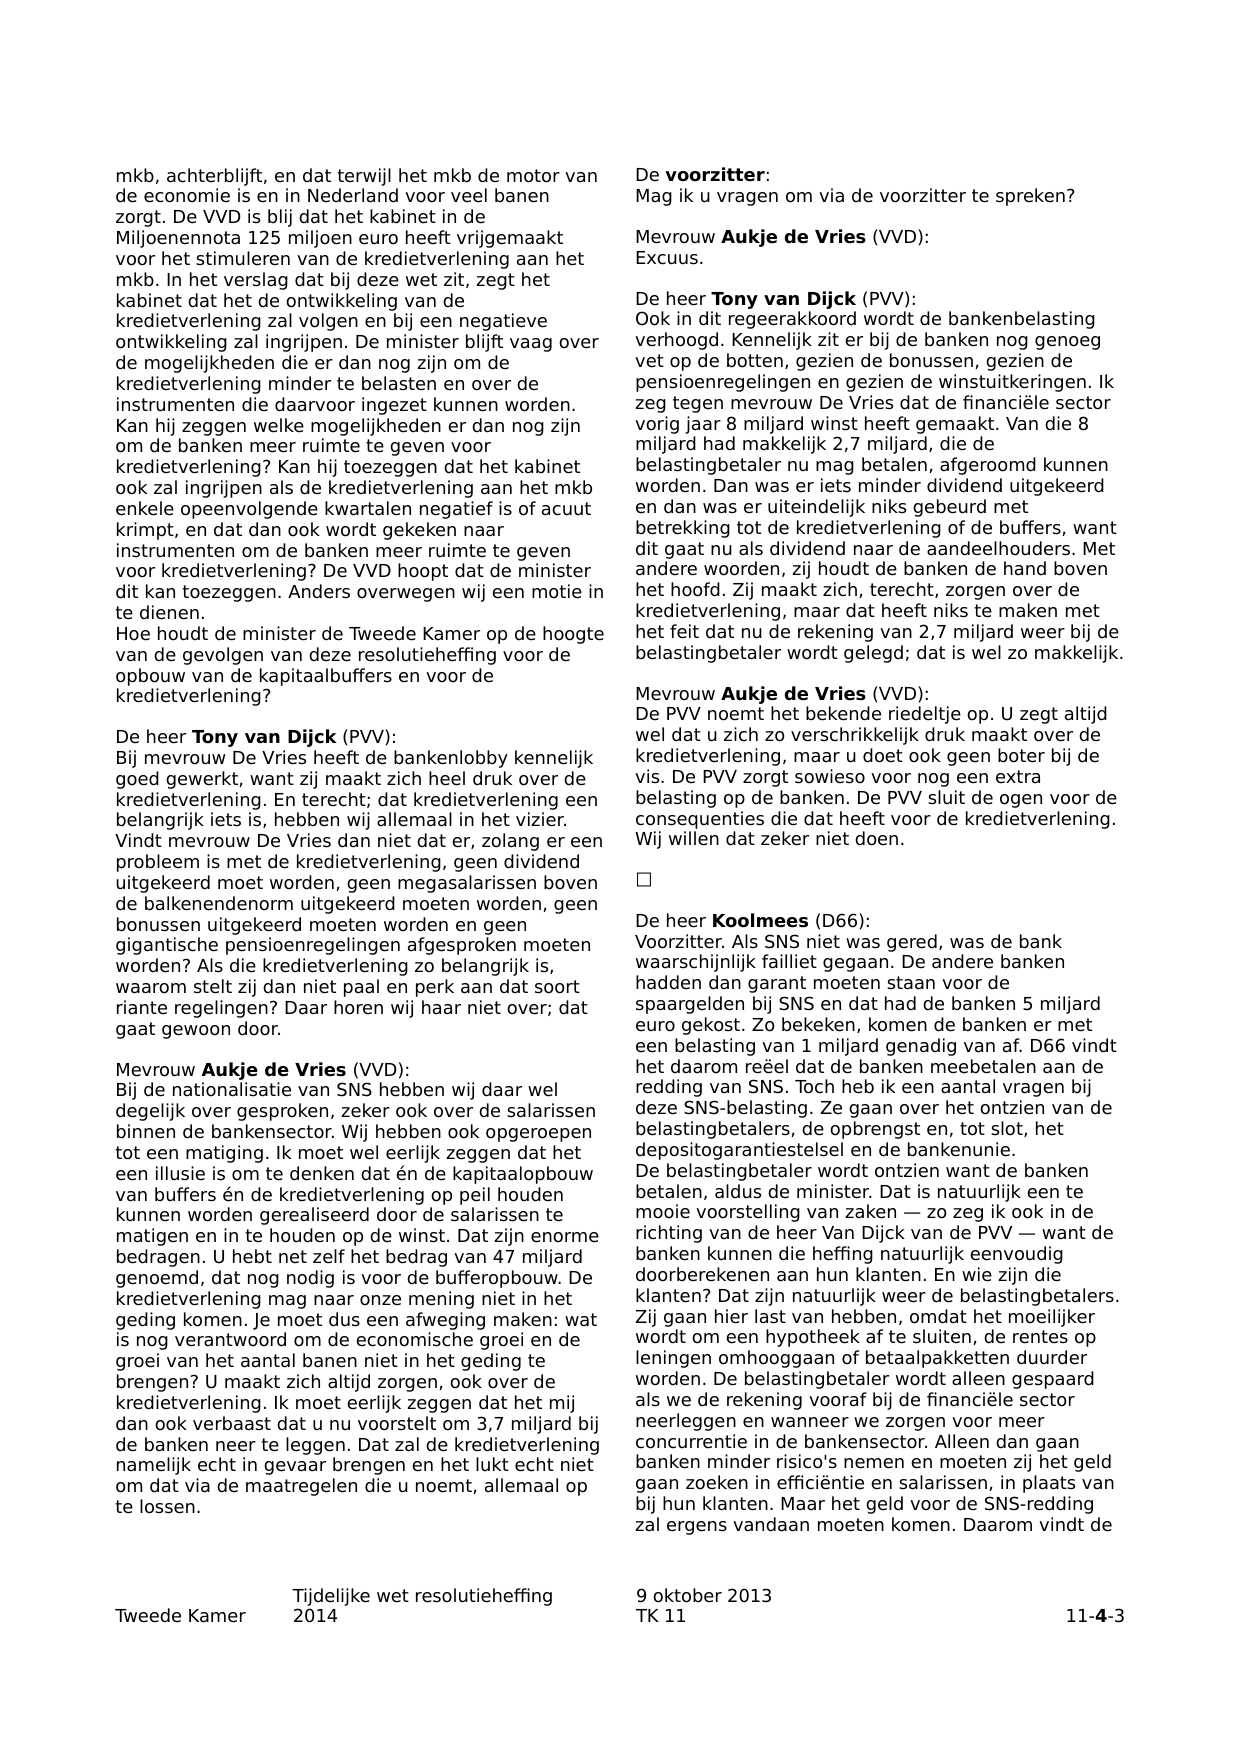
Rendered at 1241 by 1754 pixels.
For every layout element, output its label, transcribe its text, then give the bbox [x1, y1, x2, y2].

text De voorzitter: [635, 165, 1125, 186]
text De heer Tony van Dijck (PVV): [635, 288, 1125, 309]
text Mevrouw Aukje de Vries (VVD): [115, 1059, 605, 1080]
text ⬜ [635, 870, 1125, 891]
text De belastingbetaler wordt ontzien want de banken betalen, aldus de minister. Dat is natuurlijk een te mooie voorstelling van zaken — zo zeg ik ook in de richting van de heer Van Dijck van de PVV — want de banken kunnen die heffing natuurlijk eenvoudig doorberekenen aan hun klanten. En wie zijn die klanten? Dat zijn natuurlijk weer de belastingbetalers. Zij gaan hier last van hebben, omdat het moeilijker wordt om een hypotheek af te sluiten, de rentes op leningen omhooggaan of betaalpakketten duurder worden. De belastingbetaler wordt alleen gespaard als we de rekening vooraf bij de financiële sector neerleggen en wanneer we zorgen voor meer concurrentie in de bankensector. Alleen dan gaan banken minder risico's nemen en moeten zij het geld gaan zoeken in efficiëntie en salarissen, in plaats van bij hun klanten. Maar het geld voor de SNS-redding zal ergens vandaan moeten komen. Daarom vindt de [635, 1161, 1125, 1536]
text Mevrouw Aukje de Vries (VVD): [635, 683, 1125, 704]
text mkb, achterblijft, en dat terwijl het mkb de motor van de economie is en in Nederland voor veel banen zorgt. De VVD is blij dat het kabinet in de Miljoenennota 125 miljoen euro heeft vrijgemaakt voor het stimuleren van de kredietverlening aan het mkb. In het verslag dat bij deze wet zit, zegt het kabinet dat het de ontwikkeling van de kredietverlening zal volgen en bij een negatieve ontwikkeling zal ingrijpen. De minister blijft vaag over de mogelijkheden die er dan nog zijn om de kredietverlening minder te belasten en over de instrumenten die daarvoor ingezet kunnen worden. Kan hij zeggen welke mogelijkheden er dan nog zijn om de banken meer ruimte te geven voor kredietverlening? Kan hij toezeggen dat het kabinet ook zal ingrijpen als de kredietverlening aan het mkb enkele opeenvolgende kwartalen negatief is of acuut krimpt, en dat dan ook wordt gekeken naar instrumenten om de banken meer ruimte te geven voor kredietverlening? De VVD hoopt dat de minister dit kan toezeggen. Anders overwegen wij een motie in te dienen. [115, 165, 605, 624]
text De heer Koolmees (D66): [635, 911, 1125, 931]
text Bij de nationalisatie van SNS hebben wij daar wel degelijk over gesproken, zeker ook over de salarissen binnen de bankensector. Wij hebben ook opgeroepen tot een matiging. Ik moet wel eerlijk zeggen dat het een illusie is om te denken dat én de kapitaalopbouw van buffers én de kredietverlening op peil houden kunnen worden gerealiseerd door de salarissen te matigen en in te houden op de winst. Dat zijn enorme bedragen. U hebt net zelf het bedrag van 47 miljard genoemd, dat nog nodig is voor de bufferopbouw. De kredietverlening mag naar onze mening niet in het geding komen. Je moet dus een afweging maken: wat is nog verantwoord om de economische groei en de groei van het aantal banen niet in het geding te brengen? U maakt zich altijd zorgen, ook over de kredietverlening. Ik moet eerlijk zeggen dat het mij dan ook verbaast dat u nu voorstelt om 3,7 miljard bij de banken neer te leggen. Dat zal de kredietverlening namelijk echt in gevaar brengen en het lukt echt niet om dat via de maatregelen die u noemt, allemaal op te lossen. [115, 1080, 605, 1518]
text Voorzitter. Als SNS niet was gered, was de bank waarschijnlijk failliet gegaan. De andere banken hadden dan garant moeten staan voor de spaargelden bij SNS en dat had de banken 5 miljard euro gekost. Zo bekeken, komen de banken er met een belasting van 1 miljard genadig van af. D66 vindt het daarom reëel dat de banken meebetalen aan de redding van SNS. Toch heb ik een aantal vragen bij deze SNS-belasting. Ze gaan over het ontzien van de belastingbetalers, de opbrengst en, tot slot, het depositogarantiestelsel en de bankenunie. [635, 931, 1125, 1161]
text Ook in dit regeerakkoord wordt de bankenbelasting verhoogd. Kennelijk zit er bij de banken nog genoeg vet op de botten, gezien de bonussen, gezien de pensioenregelingen en gezien de winstuitkeringen. Ik zeg tegen mevrouw De Vries dat de financiële sector vorig jaar 8 miljard winst heeft gemaakt. Van die 8 miljard had makkelijk 2,7 miljard, die de belastingbetaler nu mag betalen, afgeroomd kunnen worden. Dan was er iets minder dividend uitgekeerd en dan was er uiteindelijk niks gebeurd met betrekking tot de kredietverlening of de buffers, want dit gaat nu als dividend naar de aandeelhouders. Met andere woorden, zij houdt de banken de hand boven het hoofd. Zij maakt zich, terecht, zorgen over de kredietverlening, maar dat heeft niks te maken met het feit dat nu de rekening van 2,7 miljard weer bij de belastingbetaler wordt gelegd; dat is wel zo makkelijk. [635, 309, 1125, 663]
text Excuus. [635, 248, 1125, 268]
text De heer Tony van Dijck (PVV): [115, 727, 605, 748]
text Mag ik u vragen om via de voorzitter te spreken? [635, 186, 1125, 207]
text Mevrouw Aukje de Vries (VVD): [635, 227, 1125, 248]
text Hoe houdt de minister de Tweede Kamer op de hoogte van de gevolgen van deze resolutieheffing voor de opbouw van de kapitaalbuffers en voor de kredietverlening? [115, 624, 605, 707]
text De PVV noemt het bekende riedeltje op. U zegt altijd wel dat u zich zo verschrikkelijk druk maakt over de kredietverlening, maar u doet ook geen boter bij de vis. De PVV zorgt sowieso voor nog een extra belasting op de banken. De PVV sluit de ogen voor de consequenties die dat heeft voor de kredietverlening. Wij willen dat zeker niet doen. [635, 704, 1125, 850]
text Bij mevrouw De Vries heeft de bankenlobby kennelijk goed gewerkt, want zij maakt zich heel druk over de kredietverlening. En terecht; dat kredietverlening een belangrijk iets is, hebben wij allemaal in het vizier. Vindt mevrouw De Vries dan niet dat er, zolang er een probleem is met de kredietverlening, geen dividend uitgekeerd moet worden, geen megasalarissen boven de balkenendenorm uitgekeerd moeten worden, geen bonussen uitgekeerd moeten worden en geen gigantische pensioenregelingen afgesproken moeten worden? Als die kredietverlening zo belangrijk is, waarom stelt zij dan niet paal en perk aan dat soort riante regelingen? Daar horen wij haar niet over; dat gaat gewoon door. [115, 748, 605, 1039]
